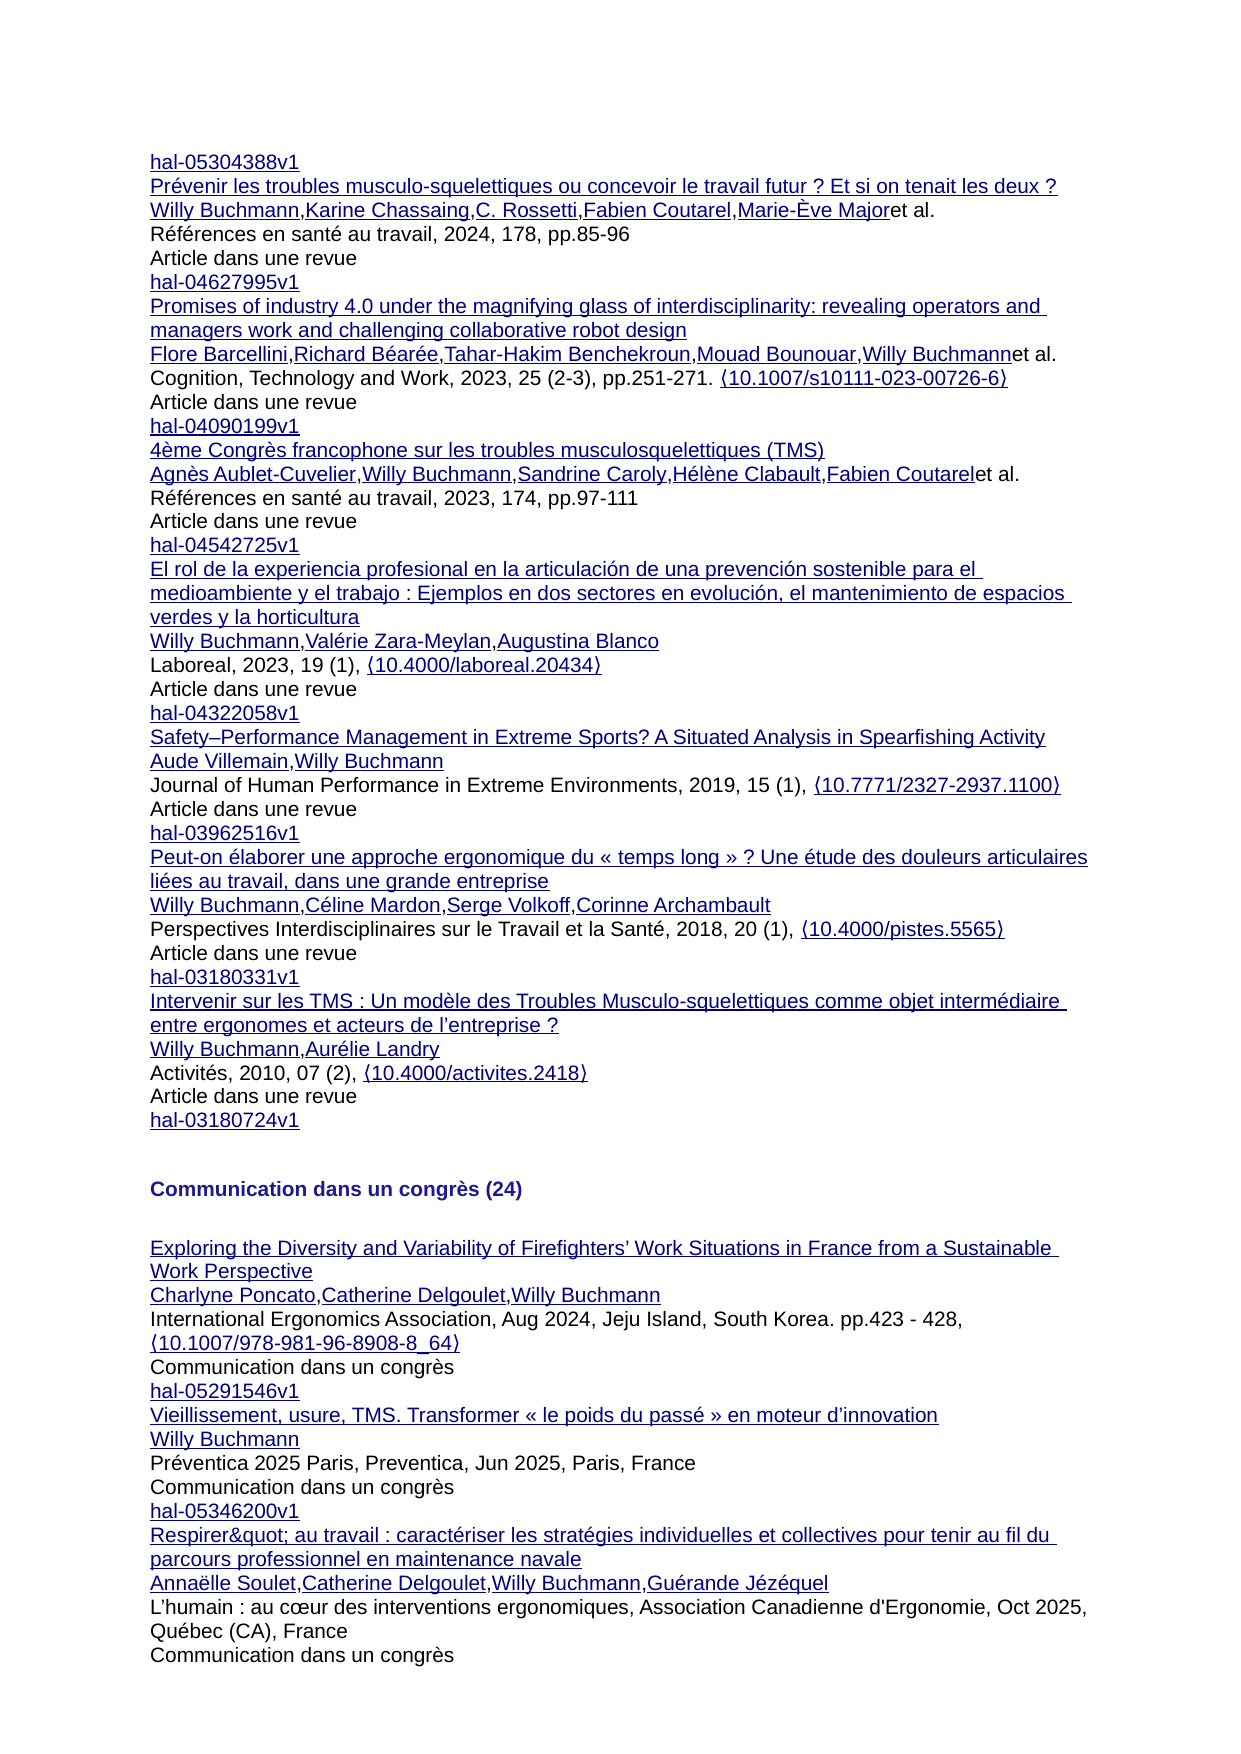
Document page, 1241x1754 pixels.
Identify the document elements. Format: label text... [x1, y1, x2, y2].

table_header hal-05304388v1 [150, 150, 1090, 174]
table_cell Promises of industry 4.0 under the magnifying glass of interdisciplinarity: revealing operators and managers work and challenging collaborative robot design Flore Barcellini,Richard Béarée,Tahar-Hakim Benchekroun,Mouad Bounouar,Willy Buchmannet al. Cognition, Technology and Work, 2023, 25 (2-3), pp.251-271. ⟨10.1007/s10111-023-00726-6⟩ Article dans une revue hal-04090199v1 [150, 294, 1090, 437]
table_cell Prévenir les troubles musculo-squelettiques ou concevoir le travail futur ? Et si on tenait les deux ? Willy Buchmann,Karine Chassaing,C. Rossetti,Fabien Coutarel,Marie-Ève Majoret al. Références en santé au travail, 2024, 178, pp.85-96 Article dans une revue hal-04627995v1 [150, 174, 1090, 294]
table_cell Vieillissement, usure, TMS. Transformer « le poids du passé » en moteur d’innovation Willy Buchmann Préventica 2025 Paris, Preventica, Jun 2025, Paris, France Communication dans un congrès hal-05346200v1 [150, 1403, 1090, 1523]
table_cell Intervenir sur les TMS : Un modèle des Troubles Musculo-squelettiques comme objet intermédiaire entre ergonomes et acteurs de l’entreprise ? Willy Buchmann,Aurélie Landry Activités, 2010, 07 (2), ⟨10.4000/activites.2418⟩ Article dans une revue hal-03180724v1 [150, 989, 1090, 1132]
table_cell Peut-on élaborer une approche ergonomique du « temps long » ? Une étude des douleurs articulaires liées au travail, dans une grande entreprise Willy Buchmann,Céline Mardon,Serge Volkoff,Corinne Archambault Perspectives Interdisciplinaires sur le Travail et la Santé, 2018, 20 (1), ⟨10.4000/pistes.5565⟩ Article dans une revue hal-03180331v1 [150, 845, 1090, 988]
table_cell Safety–Performance Management in Extreme Sports? A Situated Analysis in Spearfishing Activity Aude Villemain,Willy Buchmann Journal of Human Performance in Extreme Environments, 2019, 15 (1), ⟨10.7771/2327-2937.1100⟩ Article dans une revue hal-03962516v1 [150, 725, 1090, 845]
table_cell 4ème Congrès francophone sur les troubles musculosquelettiques (TMS) Agnès Aublet-Cuvelier,Willy Buchmann,Sandrine Caroly,Hélène Clabault,Fabien Coutarelet al. Références en santé au travail, 2023, 174, pp.97-111 Article dans une revue hal-04542725v1 [150, 438, 1090, 557]
table_header Exploring the Diversity and Variability of Firefighters’ Work Situations in France from a Sustainable Work Perspective Charlyne Poncato,Catherine Delgoulet,Willy Buchmann International Ergonomics Association, Aug 2024, Jeju Island, South Korea. pp.423 - 428, ⟨10.1007/978-981-96-8908-8_64⟩ Communication dans un congrès hal-05291546v1 [150, 1235, 1090, 1403]
table_cell El rol de la experiencia profesional en la articulación de una prevención sostenible para el medioambiente y el trabajo : Ejemplos en dos sectores en evolución, el mantenimiento de espacios verdes y la horticultura Willy Buchmann,Valérie Zara-Meylan,Augustina Blanco Laboreal, 2023, 19 (1), ⟨10.4000/laboreal.20434⟩ Article dans une revue hal-04322058v1 [150, 557, 1090, 725]
table_cell Respirer&quot; au travail : caractériser les stratégies individuelles et collectives pour tenir au fil du parcours professionnel en maintenance navale Annaëlle Soulet,Catherine Delgoulet,Willy Buchmann,Guérande Jézéquel L’humain : au cœur des interventions ergonomiques, Association Canadienne d'Ergonomie, Oct 2025, Québec (CA), France Communication dans un congrès [150, 1523, 1090, 1667]
subtitle Communication dans un congrès (24) [150, 1177, 1090, 1201]
